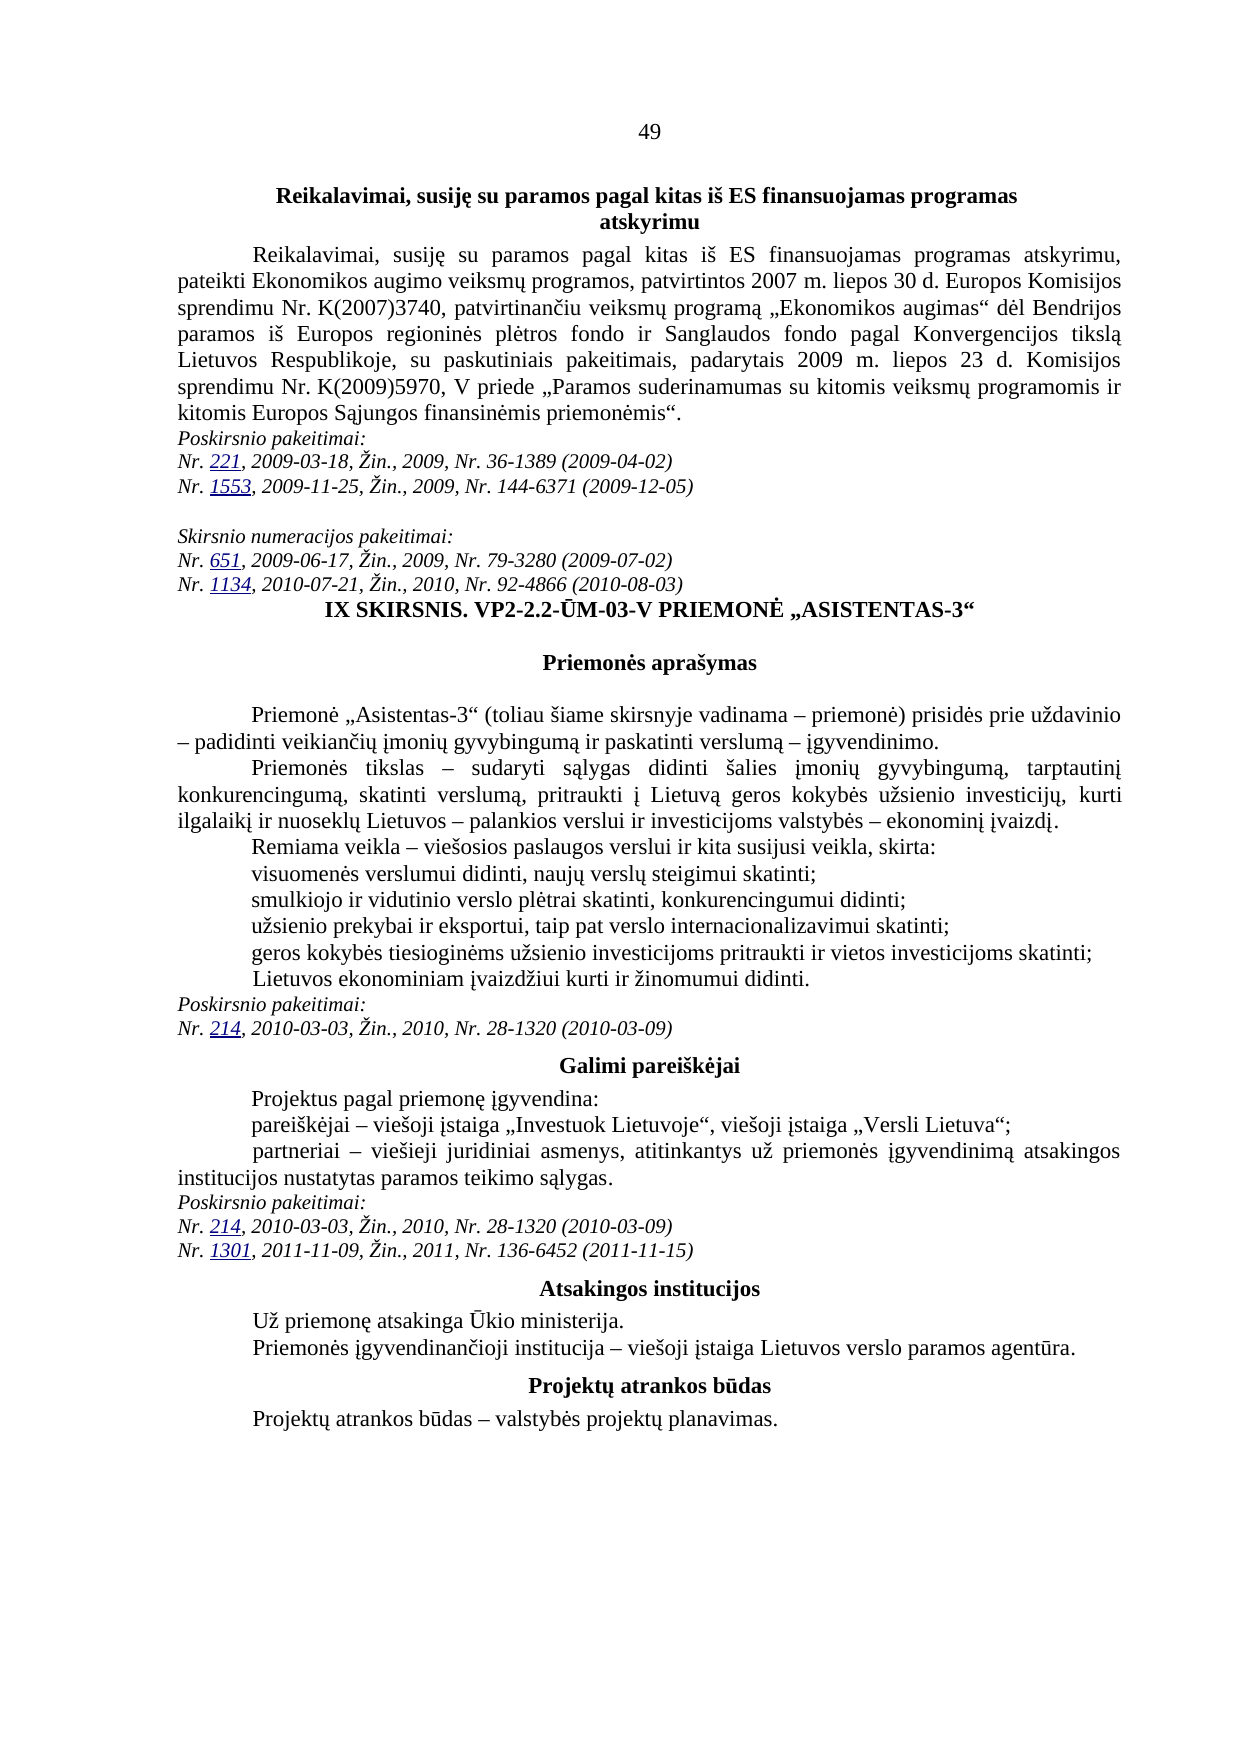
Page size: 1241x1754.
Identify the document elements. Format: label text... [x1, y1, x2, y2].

text Už priemonę atsakinga Ūkio ministerija. [177, 1307, 1122, 1334]
text pareiškėjai – viešoji įstaiga „Investuok Lietuvoje“, viešoji įstaiga „Versli Lietuva“; [177, 1111, 1122, 1137]
text Reikalavimai, susiję su paramos pagal kitas iš ES finansuojamas programas atskyrimu [177, 156, 1122, 235]
text Poskirsnio pakeitimai: [177, 425, 1122, 449]
text Priemonės aprašymas [177, 649, 1122, 675]
text užsienio prekybai ir eksportui, taip pat verslo internacionalizavimui skatinti; [177, 912, 1122, 939]
text Nr. 1301, 2011-11-09, Žin., 2011, Nr. 136-6452 (2011-11-15) [177, 1238, 1122, 1262]
text Projektų atrankos būdas [177, 1373, 1122, 1399]
text visuomenės verslumui didinti, naujų verslų steigimui skatinti; [177, 860, 1122, 886]
text partneriai – viešieji juridiniai asmenys, atitinkantys už priemonės įgyvendinimą atsakingos institucijos nustatytas paramos teikimo sąlygas. [177, 1137, 1122, 1190]
text Poskirsnio pakeitimai: [177, 991, 1122, 1016]
text Priemonės įgyvendinančioji institucija – viešoji įstaiga Lietuvos verslo paramos agentūra. [177, 1334, 1122, 1360]
text Nr. 214, 2010-03-03, Žin., 2010, Nr. 28-1320 (2010-03-09) [177, 1016, 1122, 1039]
text Galimi pareiškėjai [177, 1052, 1122, 1078]
text Nr. 1553, 2009-11-25, Žin., 2009, Nr. 144-6371 (2009-12-05) [177, 473, 1122, 498]
text Nr. 214, 2010-03-03, Žin., 2010, Nr. 28-1320 (2010-03-09) [177, 1214, 1122, 1238]
text smulkiojo ir vidutinio verslo plėtrai skatinti, konkurencingumui didinti; [177, 886, 1122, 912]
text Poskirsnio pakeitimai: [177, 1190, 1122, 1214]
text Priemonės tikslas – sudaryti sąlygas didinti šalies įmonių gyvybingumą, tarptautinį konkurencingumą, skatinti verslumą, pritraukti į Lietuvą geros kokybės užsienio investicijų, kurti ilgalaikį ir nuoseklų Lietuvos – palankios verslui ir investicijoms valstybės – ekonominį įvaizdį. [177, 754, 1122, 833]
text Remiama veikla – viešosios paslaugos verslui ir kita susijusi veikla, skirta: [177, 833, 1122, 860]
subtitle IX SKIRSNIS. VP2-2.2-ŪM-03-V priemonė „ASISTENTAS-3“ [177, 596, 1122, 622]
text Nr. 1134, 2010-07-21, Žin., 2010, Nr. 92-4866 (2010-08-03) [177, 572, 1122, 596]
text Nr. 651, 2009-06-17, Žin., 2009, Nr. 79-3280 (2009-07-02) [177, 548, 1122, 572]
text Projektus pagal priemonę įgyvendina: [177, 1085, 1122, 1111]
text Projektų atrankos būdas – valstybės projektų planavimas. [177, 1405, 1122, 1432]
text Lietuvos ekonominiam įvaizdžiui kurti ir žinomumui didinti. [177, 965, 1122, 991]
text geros kokybės tiesioginėms užsienio investicijoms pritraukti ir vietos investicijoms skatinti; [177, 939, 1122, 965]
text Reikalavimai, susiję su paramos pagal kitas iš ES finansuojamas programas atskyrimu, pateikti Ekonomikos augimo veiksmų programos, patvirtintos 2007 m. liepos 30 d. Europos Komisijos sprendimu Nr. K(2007)3740, patvirtinančiu veiksmų programą „Ekonomikos augimas“ dėl Bendrijos paramos iš Europos regioninės plėtros fondo ir Sanglaudos fondo pagal Konvergencijos tikslą Lietuvos Respublikoje, su paskutiniais pakeitimais, padarytais 2009 m. liepos 23 d. Komisijos sprendimu Nr. K(2009)5970, V priede „Paramos suderinamumas su kitomis veiksmų programomis ir kitomis Europos Sąjungos finansinėmis priemonėmis“. [177, 241, 1122, 425]
text Skirsnio numeracijos pakeitimai: [177, 524, 1122, 548]
text Priemonė „Asistentas-3“ (toliau šiame skirsnyje vadinama – priemonė) prisidės prie uždavinio – padidinti veikiančių įmonių gyvybingumą ir paskatinti verslumą – įgyvendinimo. [177, 702, 1122, 754]
text Nr. 221, 2009-03-18, Žin., 2009, Nr. 36-1389 (2009-04-02) [177, 449, 1122, 473]
text Atsakingos institucijos [177, 1275, 1122, 1301]
